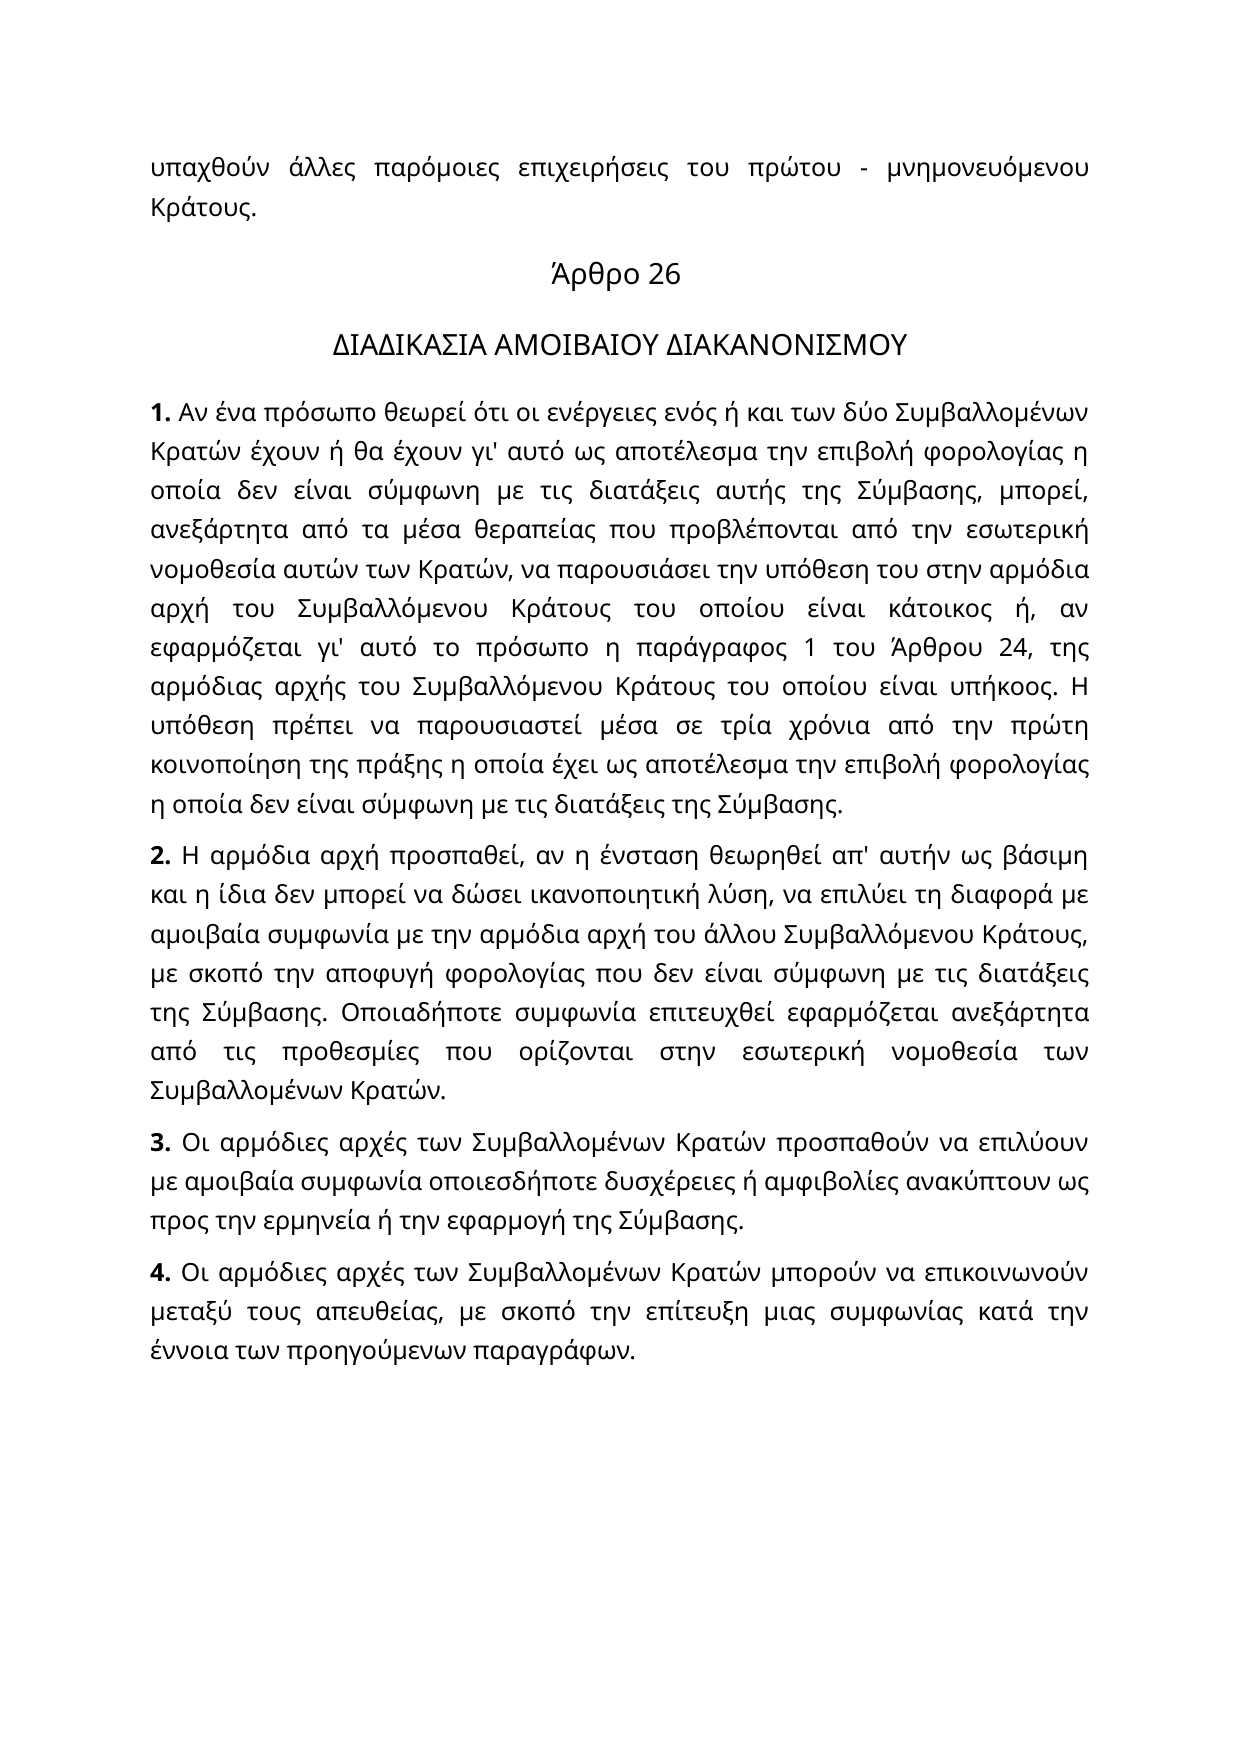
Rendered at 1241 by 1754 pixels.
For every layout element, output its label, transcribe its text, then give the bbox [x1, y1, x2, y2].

text 1. Αν ένα πρόσωπο θεωρεί ότι οι ενέργειες ενός ή και των δύο Συμβαλλομένων Κρατών έχουν ή θα έχουν γι' αυτό ως αποτέλεσμα την επιβολή φορολογίας η οποία δεν είναι σύμφωνη με τις διατάξεις αυτής της Σύμβασης, μπορεί, ανεξάρτητα από τα μέσα θεραπείας που προβλέπονται από την εσωτερική νομοθεσία αυτών των Κρατών, να παρουσιάσει την υπόθεση του στην αρμόδια αρχή του Συμβαλλόμενου Κράτους του οποίου είναι κάτοικος ή, αν εφαρμόζεται γι' αυτό το πρόσωπο η παράγραφος 1 του Άρθρου 24, της αρμόδιας αρχής του Συμβαλλόμενου Κράτους του οποίου είναι υπήκοος. Η υπόθεση πρέπει να παρουσιαστεί μέσα σε τρία χρόνια από την πρώτη κοινοποίηση της πράξης η οποία έχει ως αποτέλεσμα την επιβολή φορολογίας η οποία δεν είναι σύμφωνη με τις διατάξεις της Σύμβασης. [150, 394, 1090, 820]
text 4. Οι αρμόδιες αρχές των Συμβαλλομένων Κρατών μπορούν να επικοινωνούν μεταξύ τους απευθείας, με σκοπό την επίτευξη μιας συμφωνίας κατά την έννοια των προηγούμενων παραγράφων. [150, 1254, 1090, 1367]
text 2. Η αρμόδια αρχή προσπαθεί, αν η ένσταση θεωρηθεί απ' αυτήν ως βάσιμη και η ίδια δεν μπορεί να δώσει ικανοποιητική λύση, να επιλύει τη διαφορά με αμοιβαία συμφωνία με την αρμόδια αρχή του άλλου Συμβαλλόμενου Κράτους, με σκοπό την αποφυγή φορολογίας που δεν είναι σύμφωνη με τις διατάξεις της Σύμβασης. Οποιαδήποτε συμφωνία επιτευχθεί εφαρμόζεται ανεξάρτητα από τις προθεσμίες που ορίζονται στην εσωτερική νομοθεσία των Συμβαλλομένων Κρατών. [150, 838, 1090, 1107]
text 3. Οι αρμόδιες αρχές των Συμβαλλομένων Κρατών προσπαθούν να επιλύουν με αμοιβαία συμφωνία οποιεσδήποτε δυσχέρειες ή αμφιβολίες ανακύπτουν ως προς την ερμηνεία ή την εφαρμογή της Σύμβασης. [150, 1124, 1090, 1237]
subtitle ΔΙΑΔΙΚΑΣΙΑ ΑΜΟΙΒΑΙΟΥ ΔΙΑΚΑΝΟΝΙΣΜΟΥ [150, 324, 1090, 364]
text υπαχθούν άλλες παρόμοιες επιχειρήσεις του πρώτου - μνημονευόμενου Κράτους. [150, 150, 1090, 223]
subtitle Άρθρο 26 [150, 253, 1090, 293]
